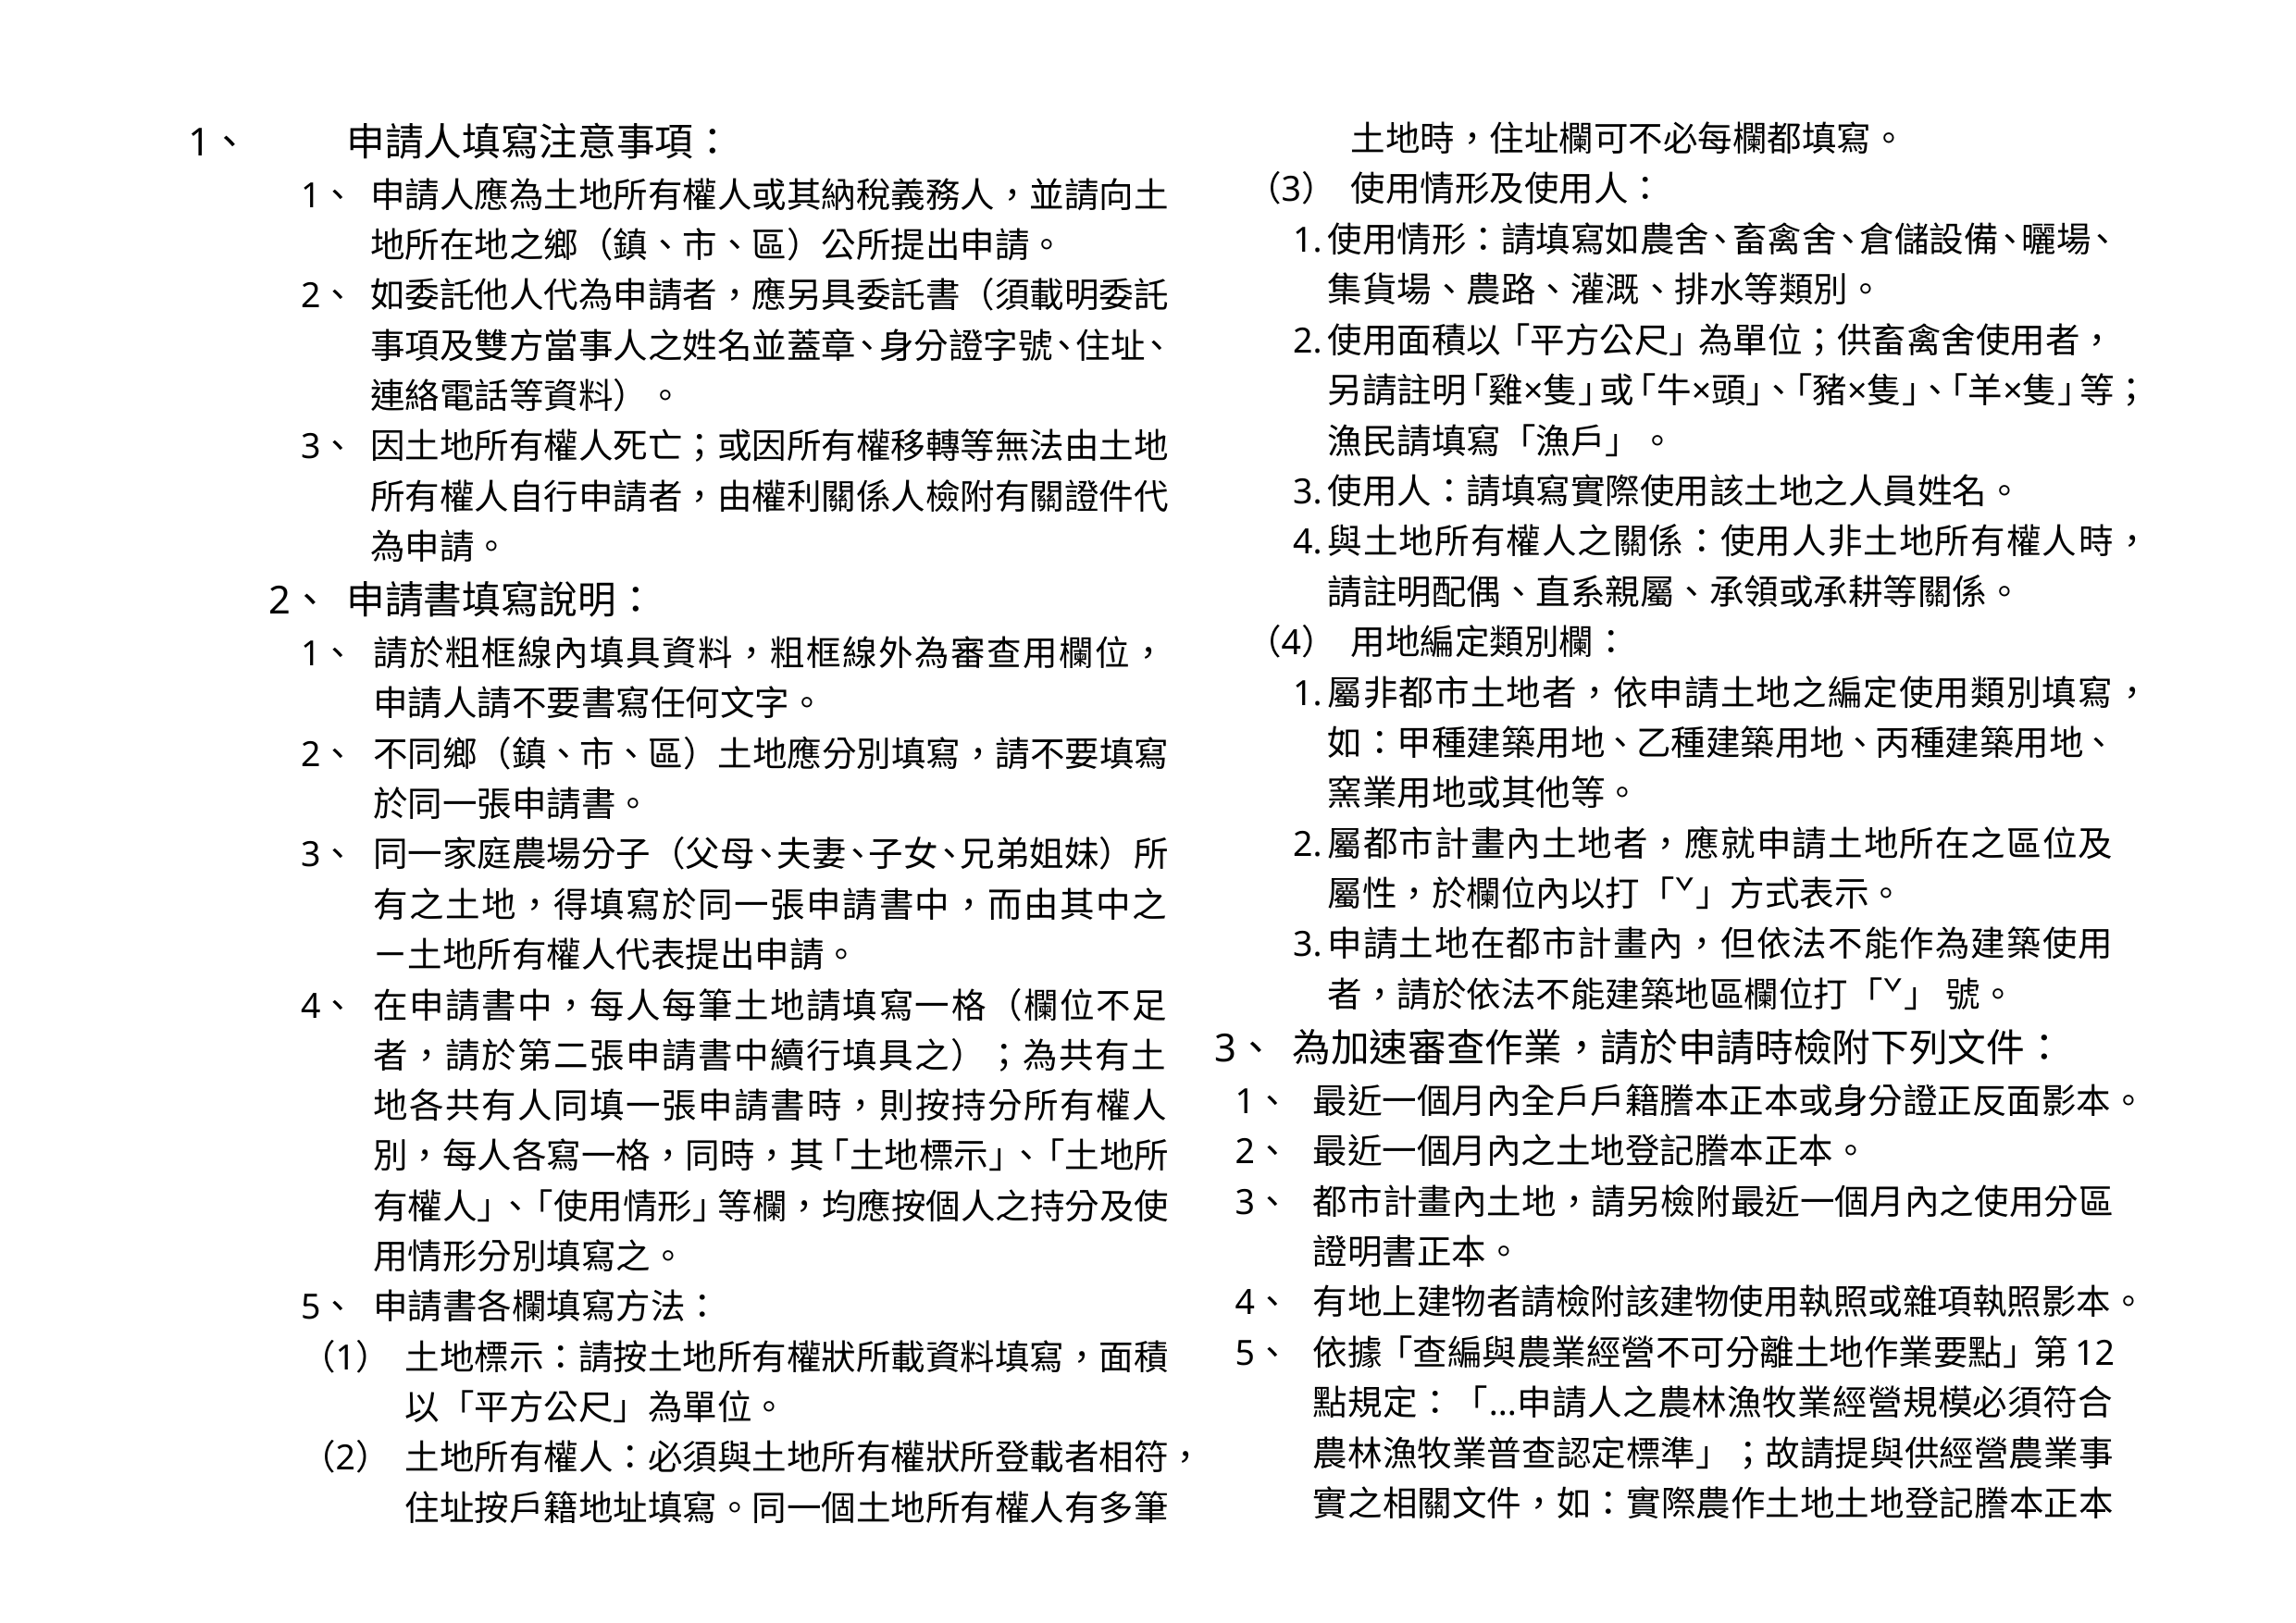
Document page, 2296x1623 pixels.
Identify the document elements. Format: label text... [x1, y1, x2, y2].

list 使用面積以「平方公尺」為單位；供畜禽舍使用者，另請註明「雞×隻」或「牛×頭」、「豬×隻」、「羊×隻」等；漁民請填寫「漁戶」。 [1293, 312, 2115, 464]
list 申請書填寫說明： [268, 569, 1169, 626]
list 在申請書中，每人每筆土地請填寫一格（欄位不足者，請於第二張申請書中續行填具之）；為共有土地各共有人同填一張申請書時，則按持分所有權人別，每人各寫一格，同時，其「土地標示」、「土地所有權人」、「使用情形」等欄，均應按個人之持分及使用情形分別填寫之。 [301, 977, 1169, 1279]
list 依據「查編與農業經營不可分離土地作業要點」第12點規定：「...申請人之農林漁牧業經營規模必須符合農林漁牧業普查認定標準」；故請提與供經營農業事實之相關文件，如：實際農作土地土地登記謄本正本 [1235, 1325, 2115, 1526]
list 有地上建物者請檢附該建物使用執照或雜項執照影本。 [1235, 1274, 2115, 1325]
list 屬都市計畫內土地者，應就申請土地所在之區位及屬性，於欄位內以打「ˇ」方式表示。 [1293, 815, 2115, 916]
list 同一家庭農場分子（父母、夫妻、子女、兄弟姐妹）所有之土地，得填寫於同一張申請書中，而由其中之ㄧ土地所有權人代表提出申請。 [301, 826, 1169, 977]
list 不同鄉（鎮、市、區）土地應分別填寫，請不要填寫於同一張申請書。 [301, 725, 1169, 826]
list 申請人填寫注意事項： [188, 111, 1169, 167]
list 因土地所有權人死亡；或因所有權移轉等無法由土地所有權人自行申請者，由權利關係人檢附有關證件代為申請。 [301, 418, 1169, 569]
list 土地所有權人：必須與土地所有權狀所登載者相符，住址按戶籍地址填寫。同一個土地所有權人有多筆土地時，住址欄可不必每欄都填寫。 [1247, 111, 2115, 161]
list 如委託他人代為申請者，應另具委託書（須載明委託事項及雙方當事人之姓名並蓋章、身分證字號、住址、連絡電話等資料）。 [301, 267, 1169, 418]
list 使用情形及使用人： [1247, 161, 2115, 212]
list 最近一個月內全戶戶籍謄本正本或身分證正反面影本。 [1235, 1072, 2115, 1123]
list 請於粗框線內填具資料，粗框線外為審查用欄位，申請人請不要書寫任何文字。 [301, 626, 1169, 725]
list 使用人：請填寫實際使用該土地之人員姓名。 [1293, 464, 2115, 514]
list 申請人應為土地所有權人或其納稅義務人，並請向土地所在地之鄉（鎮、市、區）公所提出申請。 [301, 167, 1169, 267]
list 使用情形：請填寫如農舍、畜禽舍、倉儲設備、曬場、集貨場、農路、灌溉、排水等類別。 [1293, 212, 2115, 312]
list 屬非都市土地者，依申請土地之編定使用類別填寫，如：甲種建築用地、乙種建築用地、丙種建築用地、窯業用地或其他等。 [1293, 664, 2115, 815]
list 都市計畫內土地，請另檢附最近一個月內之使用分區證明書正本。 [1235, 1173, 2115, 1274]
list 申請土地在都市計畫內，但依法不能作為建築使用者，請於依法不能建築地區欄位打「ˇ」 號。 [1293, 916, 2115, 1017]
list 申請書各欄填寫方法： [301, 1279, 1169, 1330]
list 土地所有權人：必須與土地所有權狀所登載者相符，住址按戶籍地址填寫。同一個土地所有權人有多筆土地時，住址欄可不必每欄都填寫。 [301, 1430, 1169, 1530]
list 土地標示：請按土地所有權狀所載資料填寫，面積以「平方公尺」為單位。 [301, 1330, 1169, 1430]
list 用地編定類別欄： [1247, 614, 2115, 664]
list 為加速審查作業，請於申請時檢附下列文件： [1214, 1017, 2115, 1072]
list 與土地所有權人之關係：使用人非土地所有權人時，請註明配偶、直系親屬、承領或承耕等關係。 [1293, 514, 2115, 614]
list 最近一個月內之土地登記謄本正本。 [1235, 1123, 2115, 1173]
